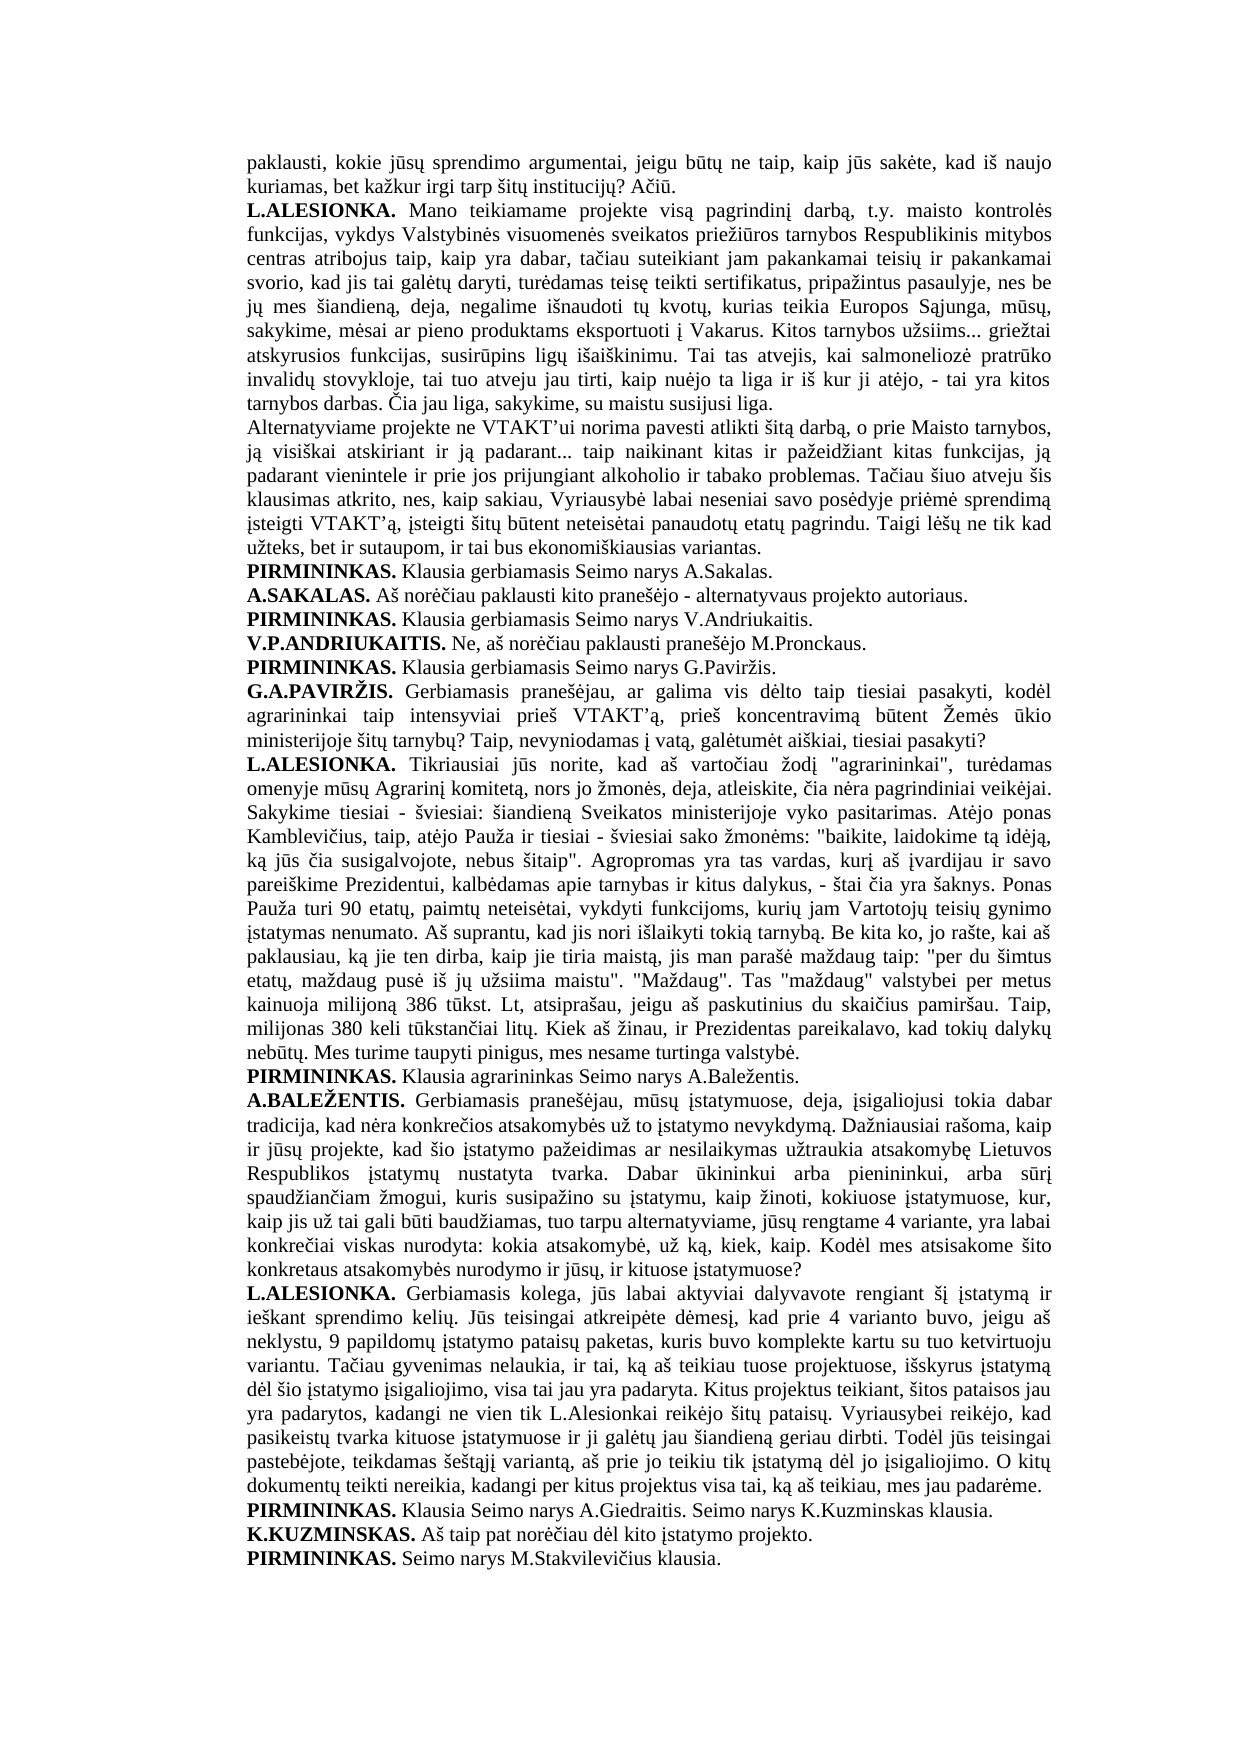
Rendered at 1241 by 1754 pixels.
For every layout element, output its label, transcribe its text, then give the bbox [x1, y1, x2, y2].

text A.SAKALAS. Aš norėčiau paklausti kito pranešėjo - alternatyvaus projekto autoriaus. [247, 583, 1053, 607]
text G.A.PAVIRŽIS. Gerbiamasis pranešėjau, ar galima vis dėlto taip tiesiai pasakyti, kodėl agrarininkai taip intensyviai prieš VTAKT’ą, prieš koncentravimą būtent Žemės ūkio ministerijoje šitų tarnybų? Taip, nevyniodamas į vatą, galėtumėt aiškiai, tiesiai pasakyti? [247, 679, 1053, 752]
text PIRMININKAS. Klausia gerbiamasis Seimo narys V.Andriukaitis. [247, 607, 1053, 631]
text PIRMININKAS. Klausia agrarininkas Seimo narys A.Baležentis. [247, 1064, 1053, 1088]
text PIRMININKAS. Klausia Seimo narys A.Giedraitis. Seimo narys K.Kuzminskas klausia. [247, 1497, 1053, 1522]
text paklausti, kokie jūsų sprendimo argumentai, jeigu būtų ne taip, kaip jūs sakėte, kad iš naujo kuriamas, bet kažkur irgi tarp šitų institucijų? Ačiū. [247, 150, 1053, 198]
text PIRMININKAS. Seimo narys M.Stakvilevičius klausia. [247, 1546, 1053, 1570]
text Alternatyviame projekte ne VTAKT’ui norima pavesti atlikti šitą darbą, o prie Maisto tarnybos, ją visiškai atskiriant ir ją padarant... taip naikinant kitas ir pažeidžiant kitas funkcijas, ją padarant vienintele ir prie jos prijungiant alkoholio ir tabako problemas. Tačiau šiuo atveju šis klausimas atkrito, nes, kaip sakiau, Vyriausybė labai neseniai savo posėdyje priėmė sprendimą įsteigti VTAKT’ą, įsteigti šitų būtent neteisėtai panaudotų etatų pagrindu. Taigi lėšų ne tik kad užteks, bet ir sutaupom, ir tai bus ekonomiškiausias variantas. [247, 415, 1053, 559]
text V.P.ANDRIUKAITIS. Ne, aš norėčiau paklausti pranešėjo M.Pronckaus. [247, 631, 1053, 655]
text L.ALESIONKA. Mano teikiamame projekte visą pagrindinį darbą, t.y. maisto kontrolės funkcijas, vykdys Valstybinės visuomenės sveikatos priežiūros tarnybos Respublikinis mitybos centras atribojus taip, kaip yra dabar, tačiau suteikiant jam pakankamai teisių ir pakankamai svorio, kad jis tai galėtų daryti, turėdamas teisę teikti sertifikatus, pripažintus pasaulyje, nes be jų mes šiandieną, deja, negalime išnaudoti tų kvotų, kurias teikia Europos Sąjunga, mūsų, sakykime, mėsai ar pieno produktams eksportuoti į Vakarus. Kitos tarnybos užsiims... griežtai atskyrusios funkcijas, susirūpins ligų išaiškinimu. Tai tas atvejis, kai salmoneliozė pratrūko invalidų stovykloje, tai tuo atveju jau tirti, kaip nuėjo ta liga ir iš kur ji atėjo, - tai yra kitos tarnybos darbas. Čia jau liga, sakykime, su maistu susijusi liga. [247, 198, 1053, 415]
text PIRMININKAS. Klausia gerbiamasis Seimo narys G.Paviržis. [247, 655, 1053, 679]
text L.ALESIONKA. Tikriausiai jūs norite, kad aš vartočiau žodį "agrarininkai", turėdamas omenyje mūsų Agrarinį komitetą, nors jo žmonės, deja, atleiskite, čia nėra pagrindiniai veikėjai. Sakykime tiesiai - šviesiai: šiandieną Sveikatos ministerijoje vyko pasitarimas. Atėjo ponas Kamblevičius, taip, atėjo Pauža ir tiesiai - šviesiai sako žmonėms: "baikite, laidokime tą idėją, ką jūs čia susigalvojote, nebus šitaip". Agropromas yra tas vardas, kurį aš įvardijau ir savo pareiškime Prezidentui, kalbėdamas apie tarnybas ir kitus dalykus, - štai čia yra šaknys. Ponas Pauža turi 90 etatų, paimtų neteisėtai, vykdyti funkcijoms, kurių jam Vartotojų teisių gynimo įstatymas nenumato. Aš suprantu, kad jis nori išlaikyti tokią tarnybą. Be kita ko, jo rašte, kai aš paklausiau, ką jie ten dirba, kaip jie tiria maistą, jis man parašė maždaug taip: "per du šimtus etatų, maždaug pusė iš jų užsiima maistu". "Maždaug". Tas "maždaug" valstybei per metus kainuoja milijoną 386 tūkst. Lt, atsiprašau, jeigu aš paskutinius du skaičius pamiršau. Taip, milijonas 380 keli tūkstančiai litų. Kiek aš žinau, ir Prezidentas pareikalavo, kad tokių dalykų nebūtų. Mes turime taupyti pinigus, mes nesame turtinga valstybė. [247, 752, 1053, 1064]
text L.ALESIONKA. Gerbiamasis kolega, jūs labai aktyviai dalyvavote rengiant šį įstatymą ir ieškant sprendimo kelių. Jūs teisingai atkreipėte dėmesį, kad prie 4 varianto buvo, jeigu aš neklystu, 9 papildomų įstatymo pataisų paketas, kuris buvo komplekte kartu su tuo ketvirtuoju variantu. Tačiau gyvenimas nelaukia, ir tai, ką aš teikiau tuose projektuose, išskyrus įstatymą dėl šio įstatymo įsigaliojimo, visa tai jau yra padaryta. Kitus projektus teikiant, šitos pataisos jau yra padarytos, kadangi ne vien tik L.Alesionkai reikėjo šitų pataisų. Vyriausybei reikėjo, kad pasikeistų tvarka kituose įstatymuose ir ji galėtų jau šiandieną geriau dirbti. Todėl jūs teisingai pastebėjote, teikdamas šeštąjį variantą, aš prie jo teikiu tik įstatymą dėl jo įsigaliojimo. O kitų dokumentų teikti nereikia, kadangi per kitus projektus visa tai, ką aš teikiau, mes jau padarėme. [247, 1281, 1053, 1497]
text K.KUZMINSKAS. Aš taip pat norėčiau dėl kito įstatymo projekto. [247, 1522, 1053, 1546]
text A.BALEŽENTIS. Gerbiamasis pranešėjau, mūsų įstatymuose, deja, įsigaliojusi tokia dabar tradicija, kad nėra konkrečios atsakomybės už to įstatymo nevykdymą. Dažniausiai rašoma, kaip ir jūsų projekte, kad šio įstatymo pažeidimas ar nesilaikymas užtraukia atsakomybę Lietuvos Respublikos įstatymų nustatyta tvarka. Dabar ūkininkui arba pienininkui, arba sūrį spaudžiančiam žmogui, kuris susipažino su įstatymu, kaip žinoti, kokiuose įstatymuose, kur, kaip jis už tai gali būti baudžiamas, tuo tarpu alternatyviame, jūsų rengtame 4 variante, yra labai konkrečiai viskas nurodyta: kokia atsakomybė, už ką, kiek, kaip. Kodėl mes atsisakome šito konkretaus atsakomybės nurodymo ir jūsų, ir kituose įstatymuose? [247, 1088, 1053, 1281]
text PIRMININKAS. Klausia gerbiamasis Seimo narys A.Sakalas. [247, 559, 1053, 583]
